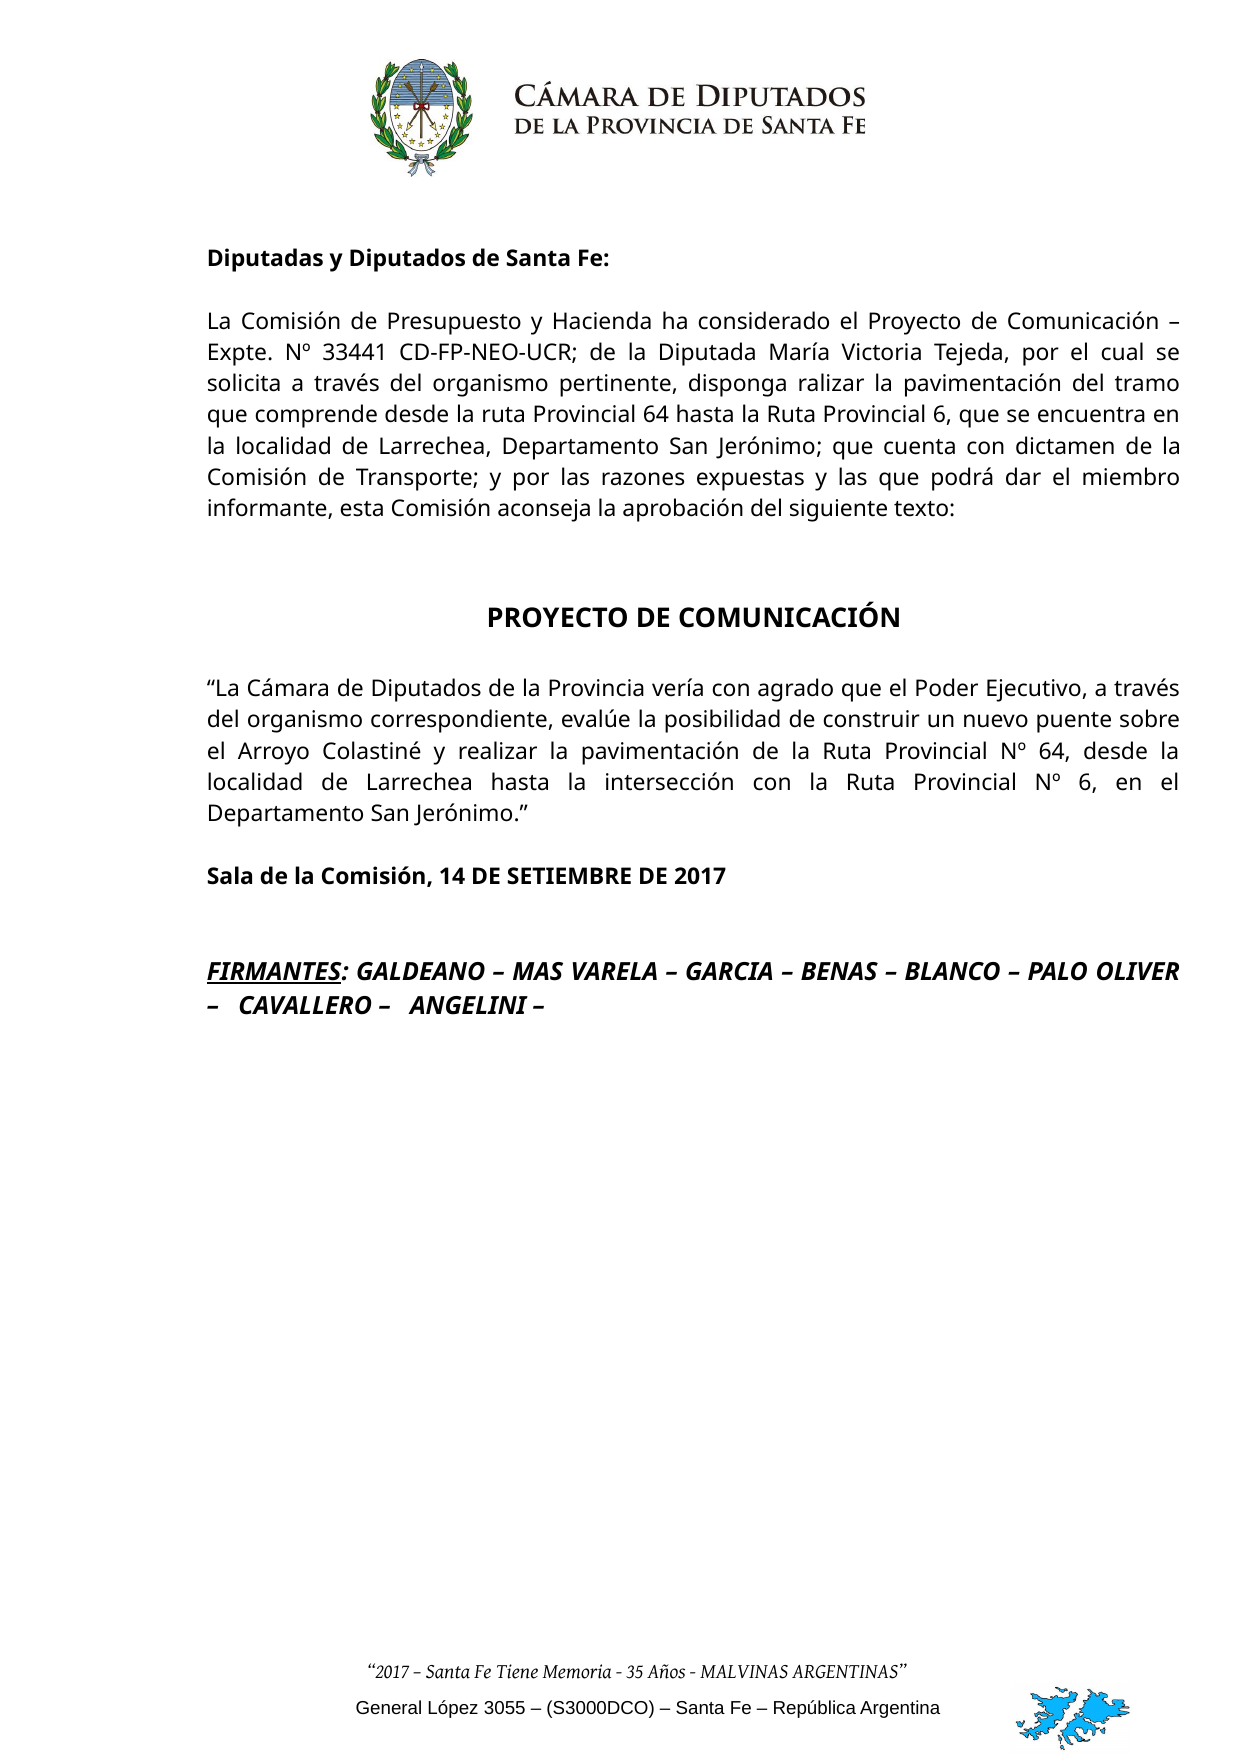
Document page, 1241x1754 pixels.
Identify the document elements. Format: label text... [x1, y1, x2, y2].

picture [370, 59, 866, 181]
text PROYECTO DE COMUNICACIÓN [207, 598, 1181, 635]
text “La Cámara de Diputados de la Provincia vería con agrado que el Poder Ejecutivo, a través del organismo correspondiente, evalúe la posibilidad de construir un nuevo puente sobre el Arroyo Colastiné y realizar la pavimentación de la Ruta Provincial Nº 64, desde la localidad de Larrechea hasta la intersección con la Ruta Provincial Nº 6, en el Departamento San Jerónimo.” [207, 672, 1181, 828]
text Diputadas y Diputados de Santa Fe: [207, 242, 1181, 273]
text La Comisión de Presupuesto y Hacienda ha considerado el Proyecto de Comunicación – Expte. Nº 33441 CD-FP-NEO-UCR; de la Diputada María Victoria Tejeda, por el cual se solicita a través del organismo pertinente, disponga ralizar la pavimentación del tramo que comprende desde la ruta Provincial 64 hasta la Ruta Provincial 6, que se encuentra en la localidad de Larrechea, Departamento San Jerónimo; que cuenta con dictamen de la Comisión de Transporte; y por las razones expuestas y las que podrá dar el miembro informante, esta Comisión aconseja la aprobación del siguiente texto: [207, 305, 1181, 523]
text FIRMANTES: GALDEANO – MAS VARELA – GARCIA – BENAS – BLANCO – PALO OLIVER – CAVALLERO – ANGELINI – [207, 953, 1181, 1022]
text Sala de la Comisión, 14 DE SETIEMBRE DE 2017 [207, 860, 1181, 891]
picture [1010, 1681, 1133, 1754]
